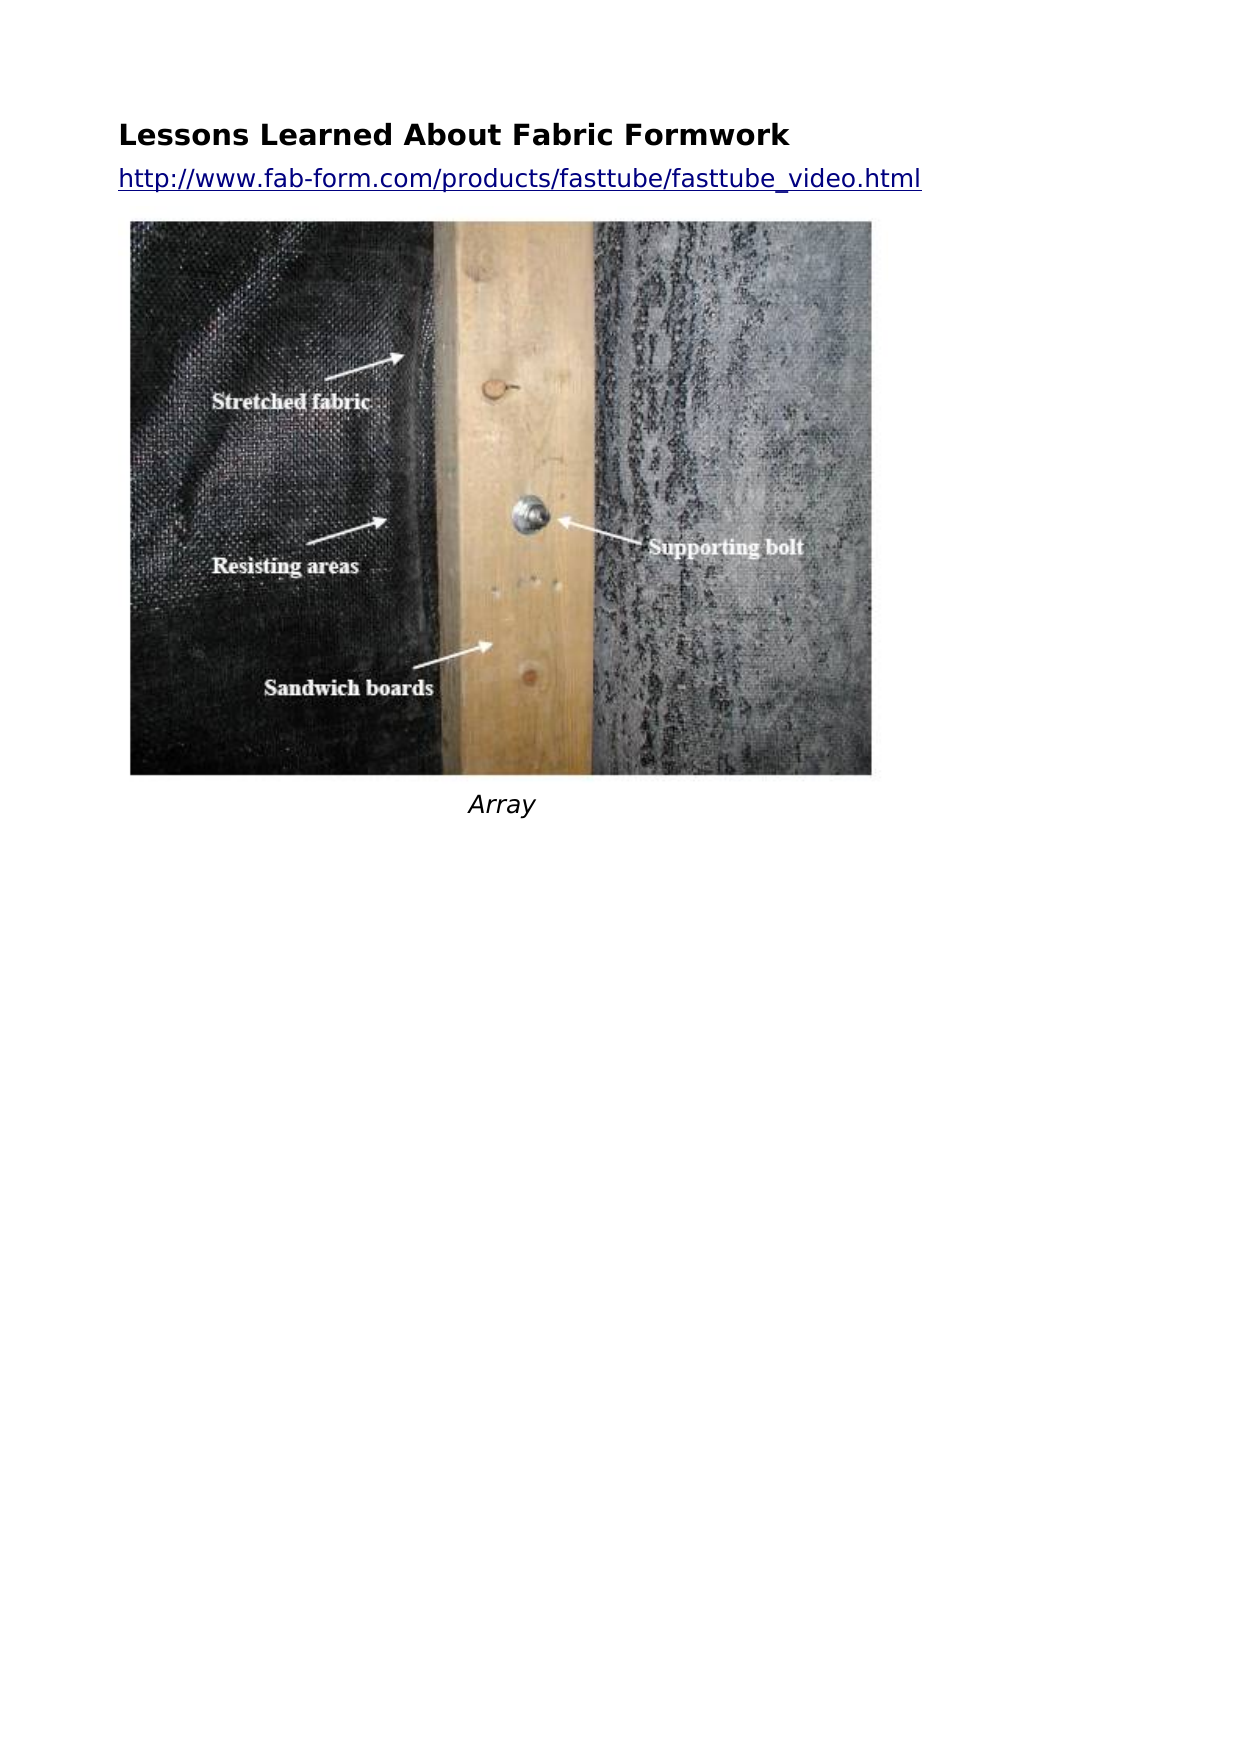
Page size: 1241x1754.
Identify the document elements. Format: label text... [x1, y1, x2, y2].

text http://www.fab-form.com/products/fasttube/fasttube_video.html [118, 164, 1122, 194]
picture [118, 206, 889, 791]
subtitle Lessons Learned About Fabric Formwork [118, 118, 1122, 152]
text Array [118, 791, 888, 820]
